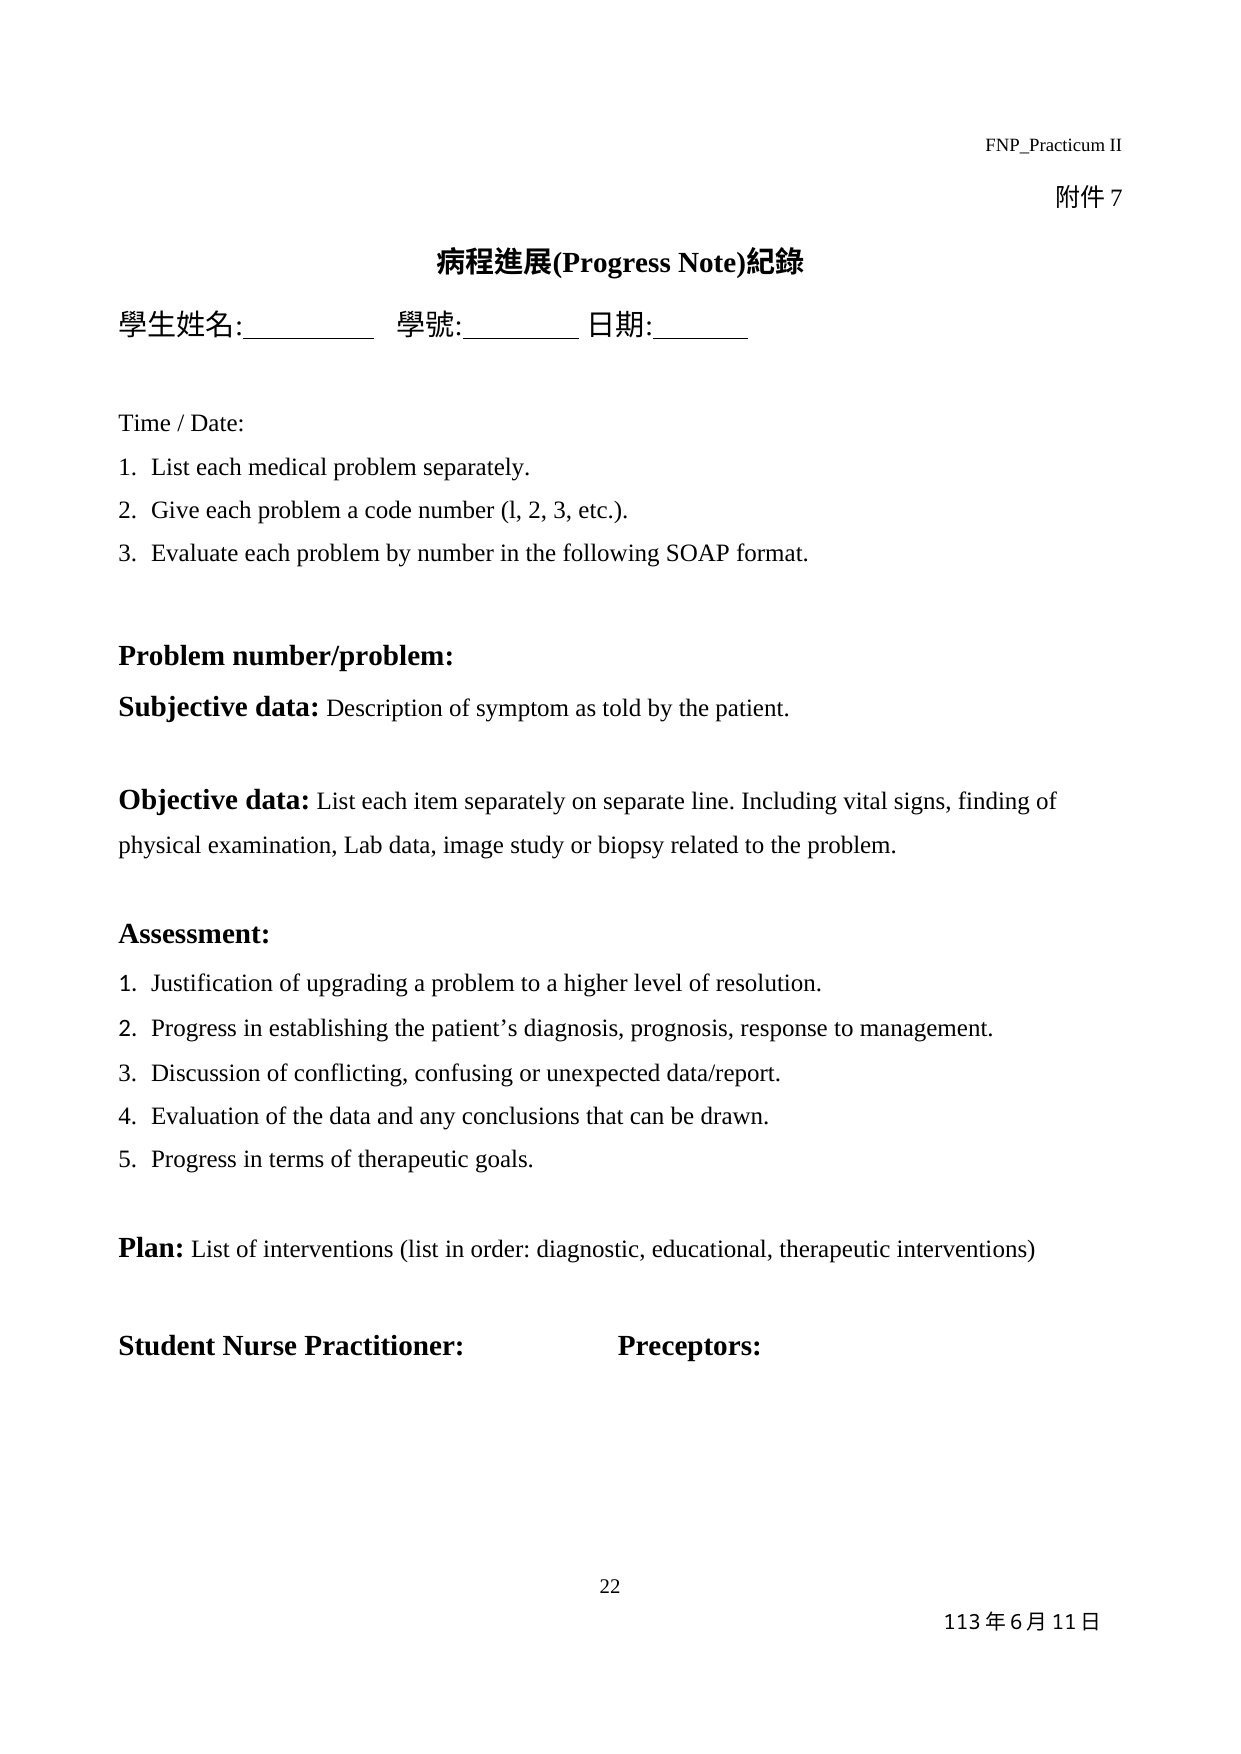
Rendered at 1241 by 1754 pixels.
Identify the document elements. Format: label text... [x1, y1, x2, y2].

list Progress in establishing the patient’s diagnosis, prognosis, response to management. [118, 1012, 1122, 1043]
text Plan: List of interventions (list in order: diagnostic, educational, therapeutic interventions) [118, 1231, 1122, 1264]
list Progress in terms of therapeutic goals. [118, 1144, 1122, 1173]
list Justification of upgrading a problem to a higher level of resolution. [118, 967, 1122, 997]
text Student Nurse Practitioner: Preceptors: [118, 1324, 1122, 1362]
text Assessment: [118, 916, 1122, 950]
list Discussion of conflicting, confusing or unexpected data/report. [118, 1058, 1122, 1087]
list Evaluation of the data and any conclusions that can be drawn. [118, 1101, 1122, 1130]
text 附件7 [118, 177, 1122, 213]
list Evaluate each problem by number in the following SOAP format. [118, 538, 1122, 567]
text 病程進展(Progress Note)紀錄 [118, 238, 1122, 281]
list Give each problem a code number (l, 2, 3, etc.). [118, 495, 1122, 523]
text Subjective data: Description of symptom as told by the patient. [118, 689, 1122, 722]
text Objective data: List each item separately on separate line. Including vital signs, finding of physical examination, Lab data, image study or biopsy related to the problem. [118, 782, 1122, 859]
text Problem number/problem: [118, 638, 1122, 672]
list List each medical problem separately. [118, 452, 1122, 480]
text Time / Date: [118, 408, 1122, 437]
text 學生姓名: 學號: 日期: [118, 302, 1122, 344]
